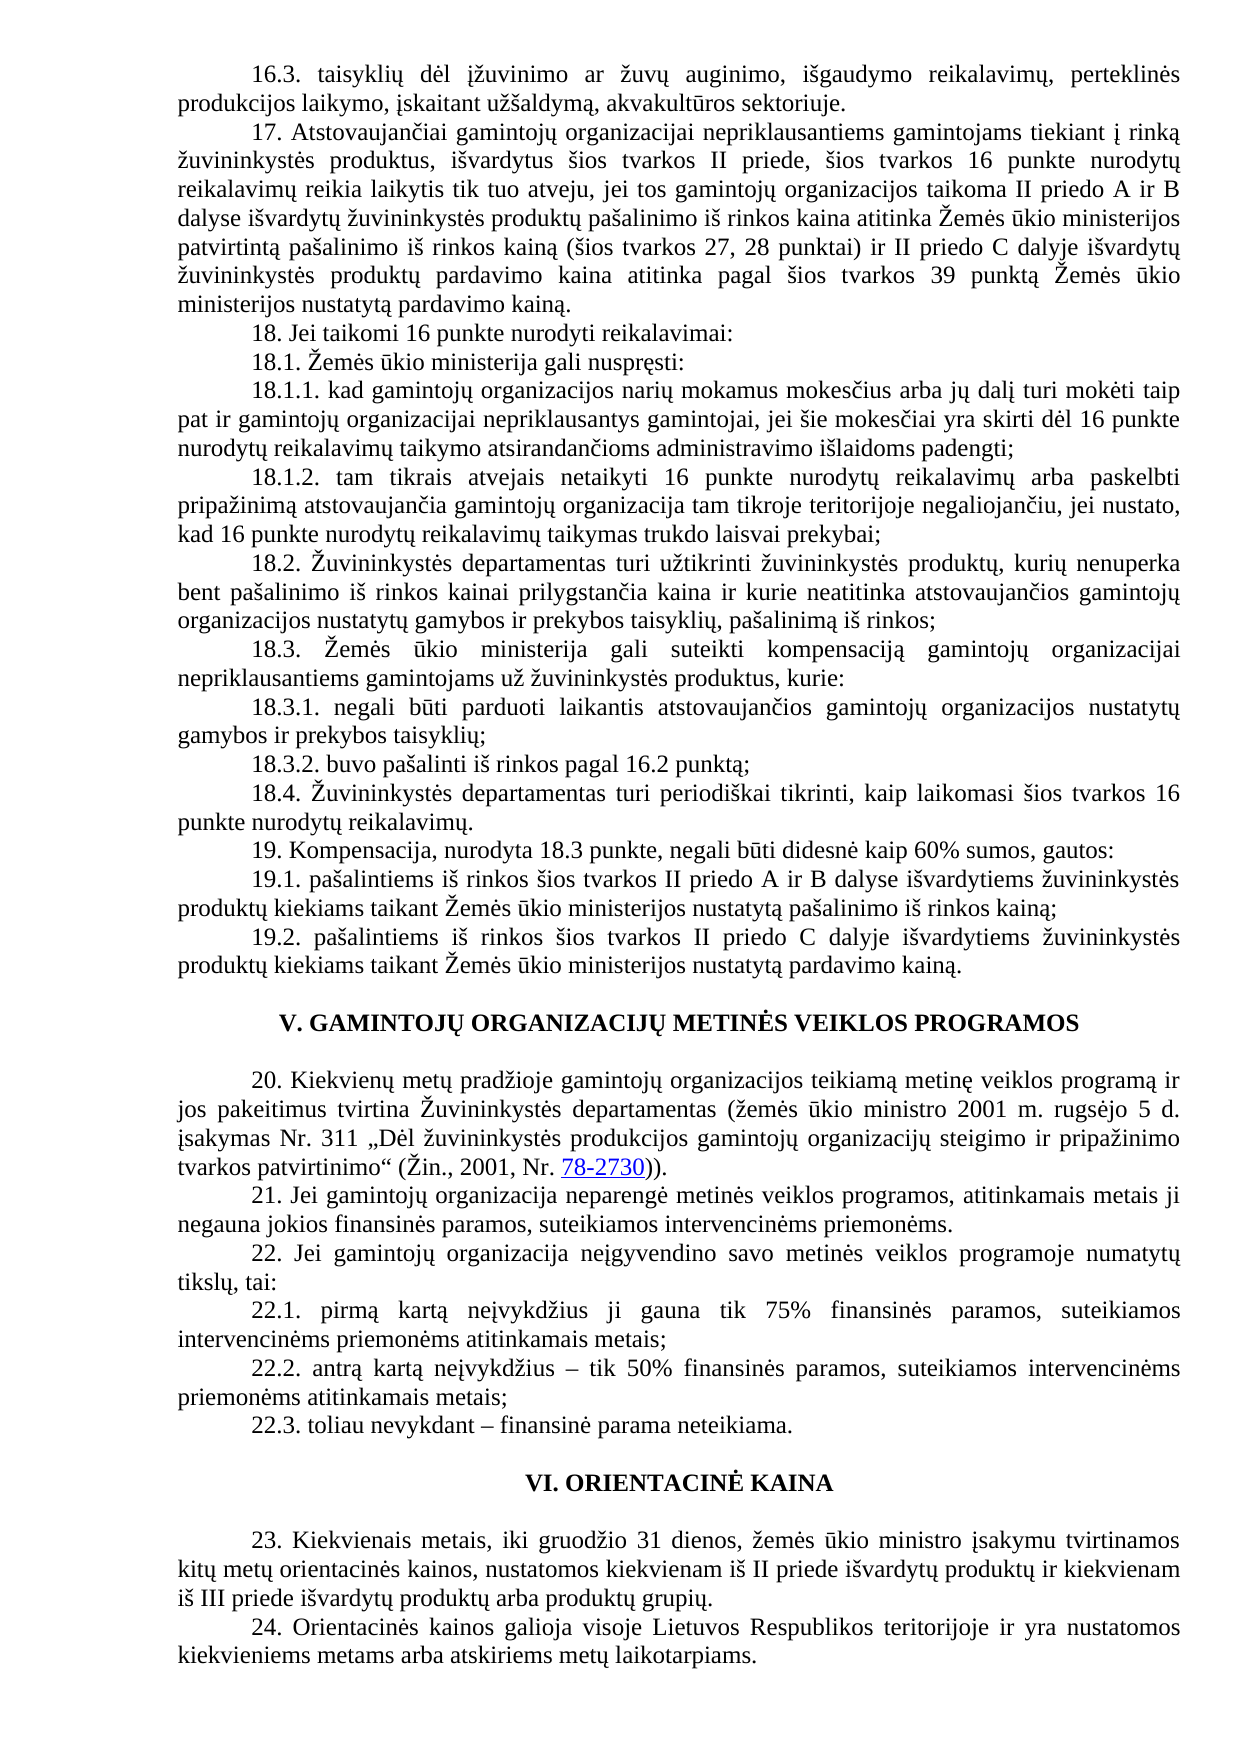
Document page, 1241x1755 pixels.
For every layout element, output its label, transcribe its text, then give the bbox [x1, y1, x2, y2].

text 18.3.1. negali būti parduoti laikantis atstovaujančios gamintojų organizacijos nustatytų gamybos ir prekybos taisyklių; [177, 692, 1181, 749]
text 18. Jei taikomi 16 punkte nurodyti reikalavimai: [177, 318, 1181, 347]
text 18.1.1. kad gamintojų organizacijos narių mokamus mokesčius arba jų dalį turi mokėti taip pat ir gamintojų organizacijai nepriklausantys gamintojai, jei šie mokesčiai yra skirti dėl 16 punkte nurodytų reikalavimų taikymo atsirandančioms administravimo išlaidoms padengti; [177, 375, 1181, 462]
text 23. Kiekvienais metais, iki gruodžio 31 dienos, žemės ūkio ministro įsakymu tvirtinamos kitų metų orientacinės kainos, nustatomos kiekvienam iš II priede išvardytų produktų ir kiekvienam iš III priede išvardytų produktų arba produktų grupių. [177, 1525, 1181, 1612]
text V. Gamintojų organizacijų metinės veiklos programos [177, 1008, 1181, 1037]
text 18.3. Žemės ūkio ministerija gali suteikti kompensaciją gamintojų organizacijai nepriklausantiems gamintojams už žuvininkystės produktus, kurie: [177, 634, 1181, 692]
text 18.1. Žemės ūkio ministerija gali nuspręsti: [177, 347, 1181, 375]
text 18.4. Žuvininkystės departamentas turi periodiškai tikrinti, kaip laikomasi šios tvarkos 16 punkte nurodytų reikalavimų. [177, 778, 1181, 835]
text 17. Atstovaujančiai gamintojų organizacijai nepriklausantiems gamintojams tiekiant į rinką žuvininkystės produktus, išvardytus šios tvarkos II priede, šios tvarkos 16 punkte nurodytų reikalavimų reikia laikytis tik tuo atveju, jei tos gamintojų organizacijos taikoma II priedo A ir B dalyse išvardytų žuvininkystės produktų pašalinimo iš rinkos kaina atitinka Žemės ūkio ministerijos patvirtintą pašalinimo iš rinkos kainą (šios tvarkos 27, 28 punktai) ir II priedo C dalyje išvardytų žuvininkystės produktų pardavimo kaina atitinka pagal šios tvarkos 39 punktą Žemės ūkio ministerijos nustatytą pardavimo kainą. [177, 117, 1181, 318]
text 22.1. pirmą kartą neįvykdžius ji gauna tik 75% finansinės paramos, suteikiamos intervencinėms priemonėms atitinkamais metais; [177, 1295, 1181, 1353]
text 16.3. taisyklių dėl įžuvinimo ar žuvų auginimo, išgaudymo reikalavimų, perteklinės produkcijos laikymo, įskaitant užšaldymą, akvakultūros sektoriuje. [177, 59, 1181, 117]
text 22. Jei gamintojų organizacija neįgyvendino savo metinės veiklos programoje numatytų tikslų, tai: [177, 1238, 1181, 1295]
text VI. Orientacinė kaina [177, 1468, 1181, 1497]
text 21. Jei gamintojų organizacija neparengė metinės veiklos programos, atitinkamais metais ji negauna jokios finansinės paramos, suteikiamos intervencinėms priemonėms. [177, 1180, 1181, 1238]
text 20. Kiekvienų metų pradžioje gamintojų organizacijos teikiamą metinę veiklos programą ir jos pakeitimus tvirtina Žuvininkystės departamentas (žemės ūkio ministro 2001 m. rugsėjo 5 d. įsakymas Nr. 311 „Dėl žuvininkystės produkcijos gamintojų organizacijų steigimo ir pripažinimo tvarkos patvirtinimo“ (Žin., 2001, Nr. 78-2730)). [177, 1065, 1181, 1180]
text 18.1.2. tam tikrais atvejais netaikyti 16 punkte nurodytų reikalavimų arba paskelbti pripažinimą atstovaujančia gamintojų organizacija tam tikroje teritorijoje negaliojančiu, jei nustato, kad 16 punkte nurodytų reikalavimų taikymas trukdo laisvai prekybai; [177, 462, 1181, 548]
text 19.1. pašalintiems iš rinkos šios tvarkos II priedo A ir B dalyse išvardytiems žuvininkystės produktų kiekiams taikant Žemės ūkio ministerijos nustatytą pašalinimo iš rinkos kainą; [177, 864, 1181, 922]
text 22.3. toliau nevykdant – finansinė parama neteikiama. [177, 1410, 1181, 1439]
text 18.2. Žuvininkystės departamentas turi užtikrinti žuvininkystės produktų, kurių nenuperka bent pašalinimo iš rinkos kainai prilygstančia kaina ir kurie neatitinka atstovaujančios gamintojų organizacijos nustatytų gamybos ir prekybos taisyklių, pašalinimą iš rinkos; [177, 548, 1181, 634]
text 24. Orientacinės kainos galioja visoje Lietuvos Respublikos teritorijoje ir yra nustatomos kiekvieniems metams arba atskiriems metų laikotarpiams. [177, 1612, 1181, 1669]
text 19. Kompensacija, nurodyta 18.3 punkte, negali būti didesnė kaip 60% sumos, gautos: [177, 835, 1181, 864]
text 22.2. antrą kartą neįvykdžius – tik 50% finansinės paramos, suteikiamos intervencinėms priemonėms atitinkamais metais; [177, 1353, 1181, 1410]
text 18.3.2. buvo pašalinti iš rinkos pagal 16.2 punktą; [177, 749, 1181, 778]
text 19.2. pašalintiems iš rinkos šios tvarkos II priedo C dalyje išvardytiems žuvininkystės produktų kiekiams taikant Žemės ūkio ministerijos nustatytą pardavimo kainą. [177, 922, 1181, 979]
